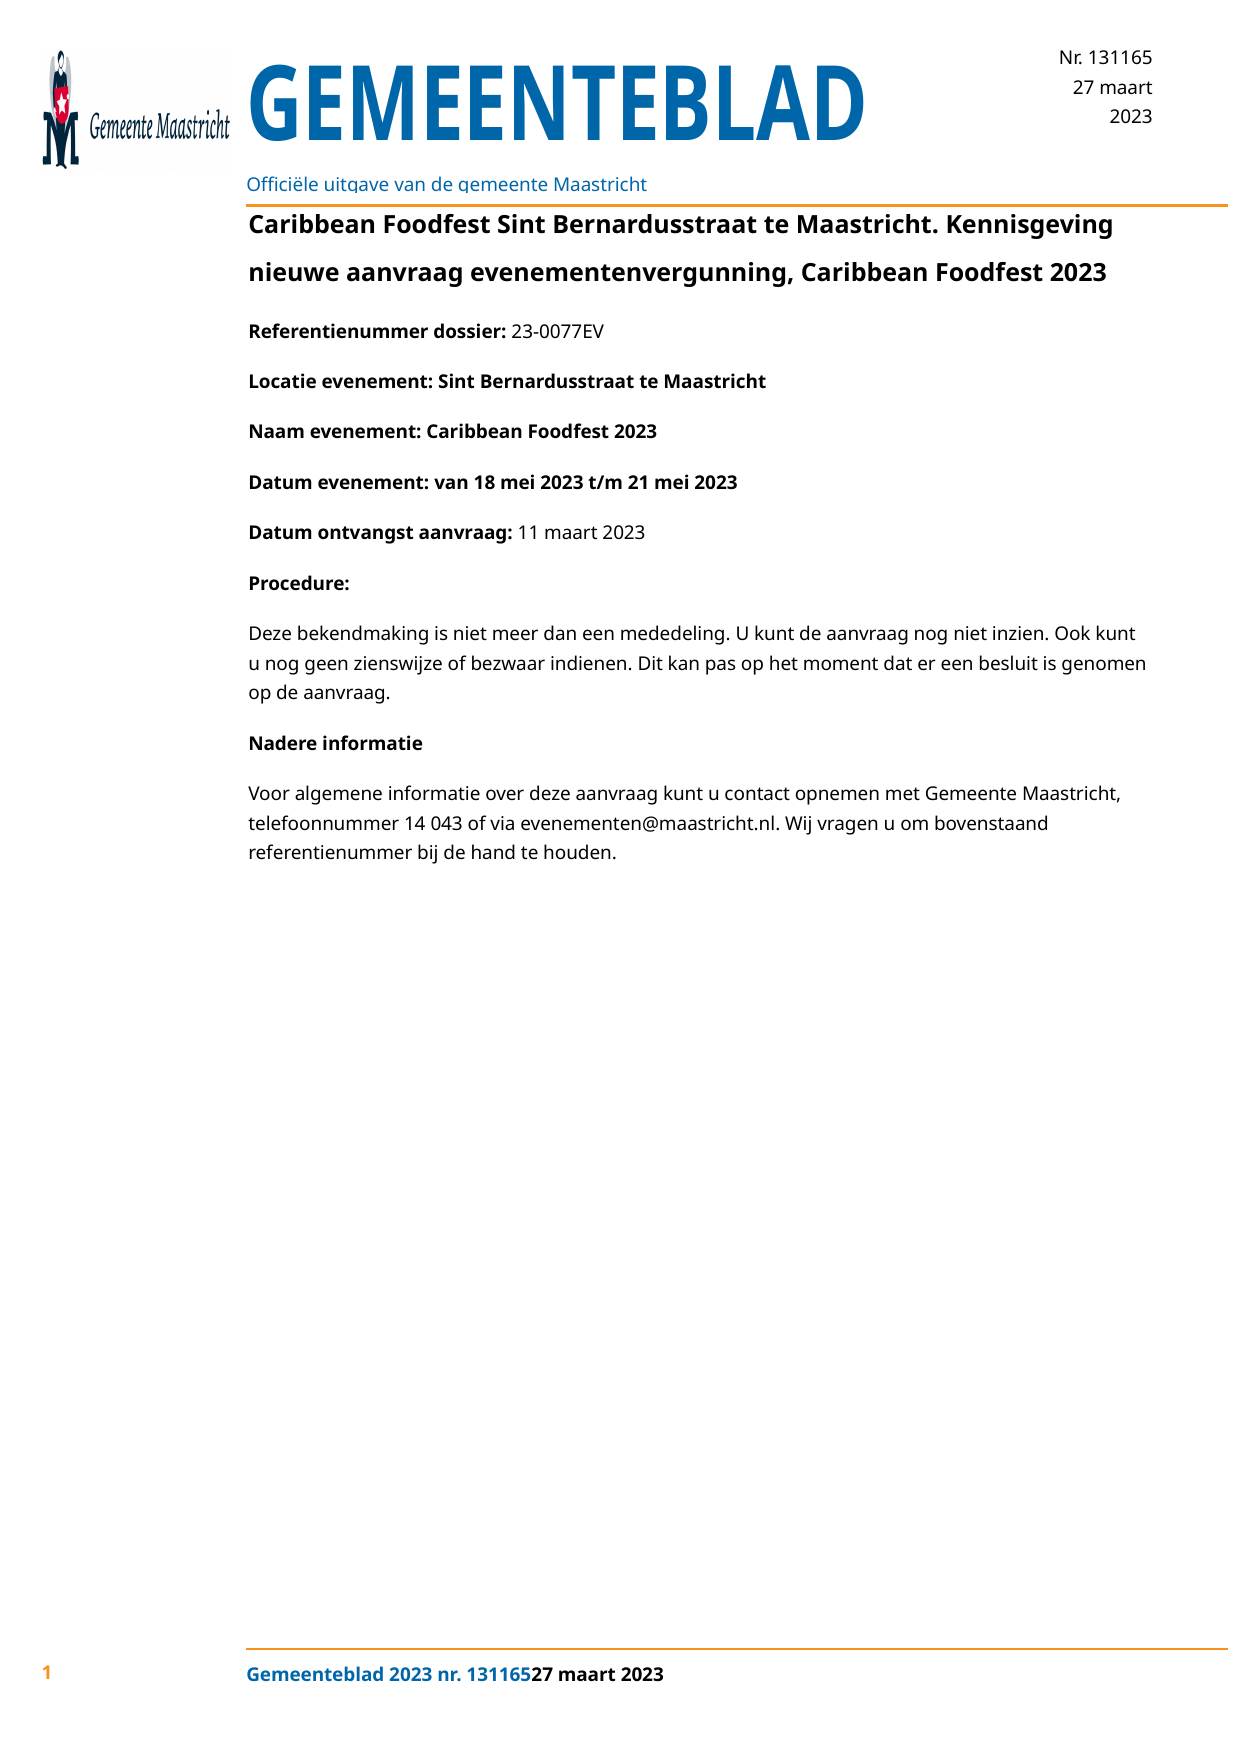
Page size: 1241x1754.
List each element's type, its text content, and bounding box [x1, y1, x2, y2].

text Deze bekendmaking is niet meer dan een mededeling. U kunt de aanvraag nog niet inzien. Ook kunt u nog geen zienswijze of bezwaar indienen. Dit kan pas op het moment dat er een besluit is genomen op de aanvraag. [248, 620, 1152, 705]
text Nadere informatie [248, 730, 1152, 756]
text Referentienummer dossier: 23-0077EV [248, 318, 1152, 344]
text Datum evenement: van 18 mei 2023 t/m 21 mei 2023 [248, 469, 1152, 495]
text Naam evenement: Caribbean Foodfest 2023 [248, 419, 1152, 444]
picture [41, 47, 231, 172]
text Datum ontvangst aanvraag: 11 maart 2023 [248, 519, 1152, 545]
text Voor algemene informatie over deze aanvraag kunt u contact opnemen met Gemeente Maastricht, telefoonnummer 14 043 of via evenementen@maastricht.nl. Wij vragen u om bovenstaand referentienummer bij de hand te houden. [248, 780, 1152, 865]
text Caribbean Foodfest Sint Bernardusstraat te Maastricht. Kennisgeving nieuwe aanvraag evenementenvergunning, Caribbean Foodfest 2023 [248, 207, 1152, 288]
text Locatie evenement: Sint Bernardusstraat te Maastricht [248, 368, 1152, 394]
text Procedure: [248, 570, 1152, 596]
